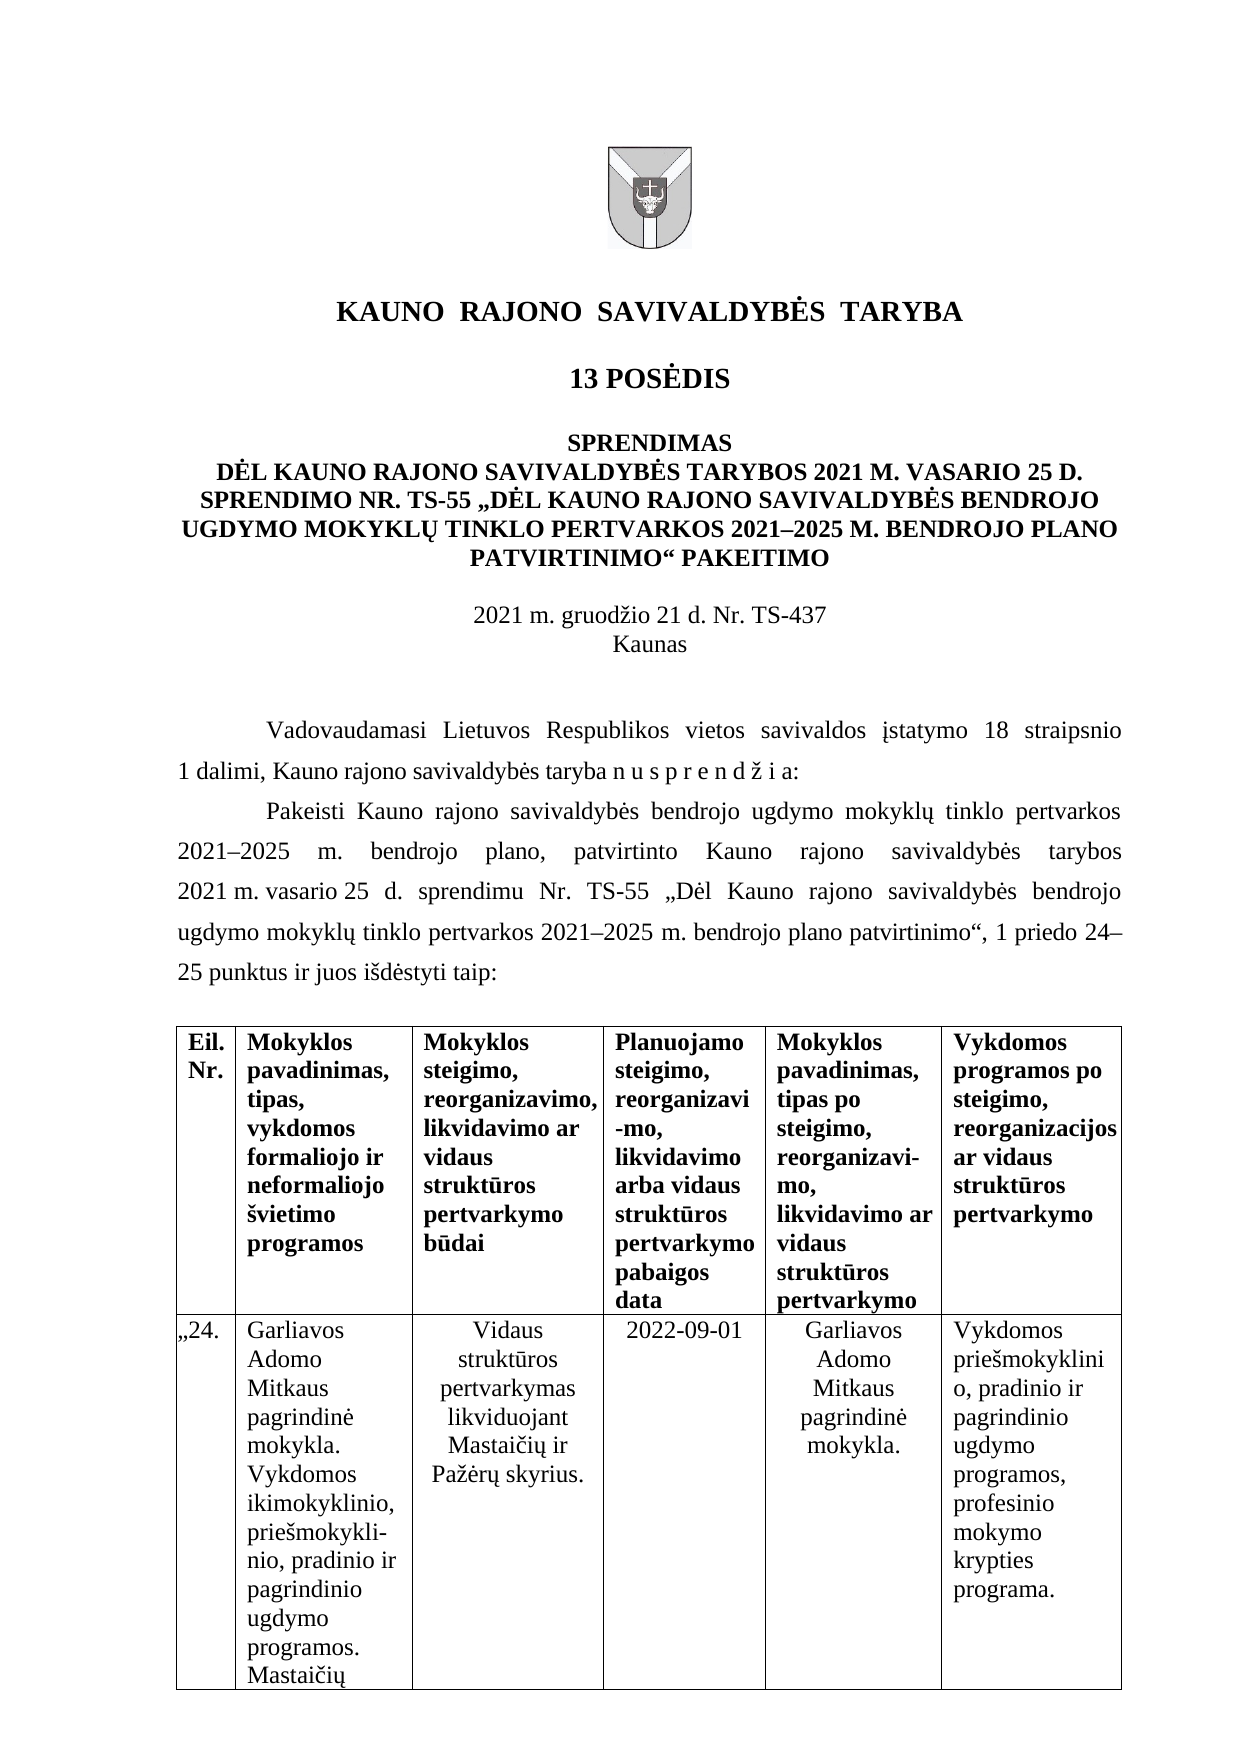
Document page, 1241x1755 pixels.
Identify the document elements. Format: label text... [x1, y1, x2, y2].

text Vadovaudamasi Lietuvos Respublikos vietos savivaldos įstatymo 18 straipsnio 1 dalimi, Kauno rajono savivaldybės taryba n u s p r e n d ž i a: [177, 716, 1122, 784]
table_cell 2022-09-01 [604, 1315, 765, 1689]
text SPRENDIMAS [177, 428, 1122, 457]
text Pakeisti Kauno rajono savivaldybės bendrojo ugdymo mokyklų tinklo pertvarkos 2021–2025 m. bendrojo plano, patvirtinto Kauno rajono savivaldybės tarybos 2021 m. vasario 25 d. sprendimu Nr. TS-55 „Dėl Kauno rajono savivaldybės bendrojo ugdymo mokyklų tinklo pertvarkos 2021–2025 m. bendrojo plano patvirtinimo“, 1 priedo 24–25 punktus ir juos išdėstyti taip: [177, 796, 1122, 986]
table_header Mokyklos pavadinimas, tipas, vykdomos formaliojo ir neformaliojo švietimo programos [236, 1027, 412, 1314]
table_cell „24. [177, 1315, 235, 1689]
text 2021 m. gruodžio 21 d. Nr. TS-437 [177, 601, 1122, 629]
table_cell Vidaus struktūros pertvarkymas likviduojant Mastaičių ir Pažėrų skyrius. [413, 1315, 603, 1689]
text Kaunas [177, 629, 1122, 658]
table_cell Vykdomos priešmokyklinio, pradinio ir pagrindinio ugdymo programos, profesinio mokymo krypties programa. [942, 1315, 1121, 1689]
text KAUNO RAJONO SAVIVALDYBĖS TARYBA [177, 294, 1122, 327]
text Dėl KAUNO RAJONO SAVIVALDYBĖS TARYBOs 2021 M. VASARIO 25 D. SPRENDIMO NR. TS-55 „DĖL KAUNO RAJONO SAVIVALDYBĖS BENDROJO UGDYMO MOKYKLŲ TINKLO PERTVARKOS 2021–2025 M. BENDROJO PLANO PATVIRTINIMO“ PAKEITIMO [177, 457, 1122, 572]
table_header Mokyklos pavadinimas, tipas po steigimo, reorganizavi-mo, likvidavimo ar vidaus struktūros pertvarkymo [766, 1027, 941, 1314]
table_header Mokyklos steigimo, reorganizavimo, likvidavimo ar vidaus struktūros pertvarkymo būdai [413, 1027, 603, 1314]
text 13 POSĖDIS [177, 361, 1122, 394]
table_header Eil. Nr. [177, 1027, 235, 1314]
table_cell Garliavos Adomo Mitkaus pagrindinė mokykla. [766, 1315, 941, 1689]
table_header Vykdomos programos po steigimo, reorganizacijos ar vidaus struktūros pertvarkymo [942, 1027, 1121, 1314]
table_header Planuojamo steigimo, reorganizavi-mo, likvidavimo arba vidaus struktūros pertvarkymo pabaigos data [604, 1027, 765, 1314]
table_cell Garliavos Adomo Mitkaus pagrindinė mokykla. Vykdomos ikimokyklinio, priešmokykli-nio, pradinio ir pagrindinio ugdymo programos. Mastaičių [236, 1315, 412, 1689]
